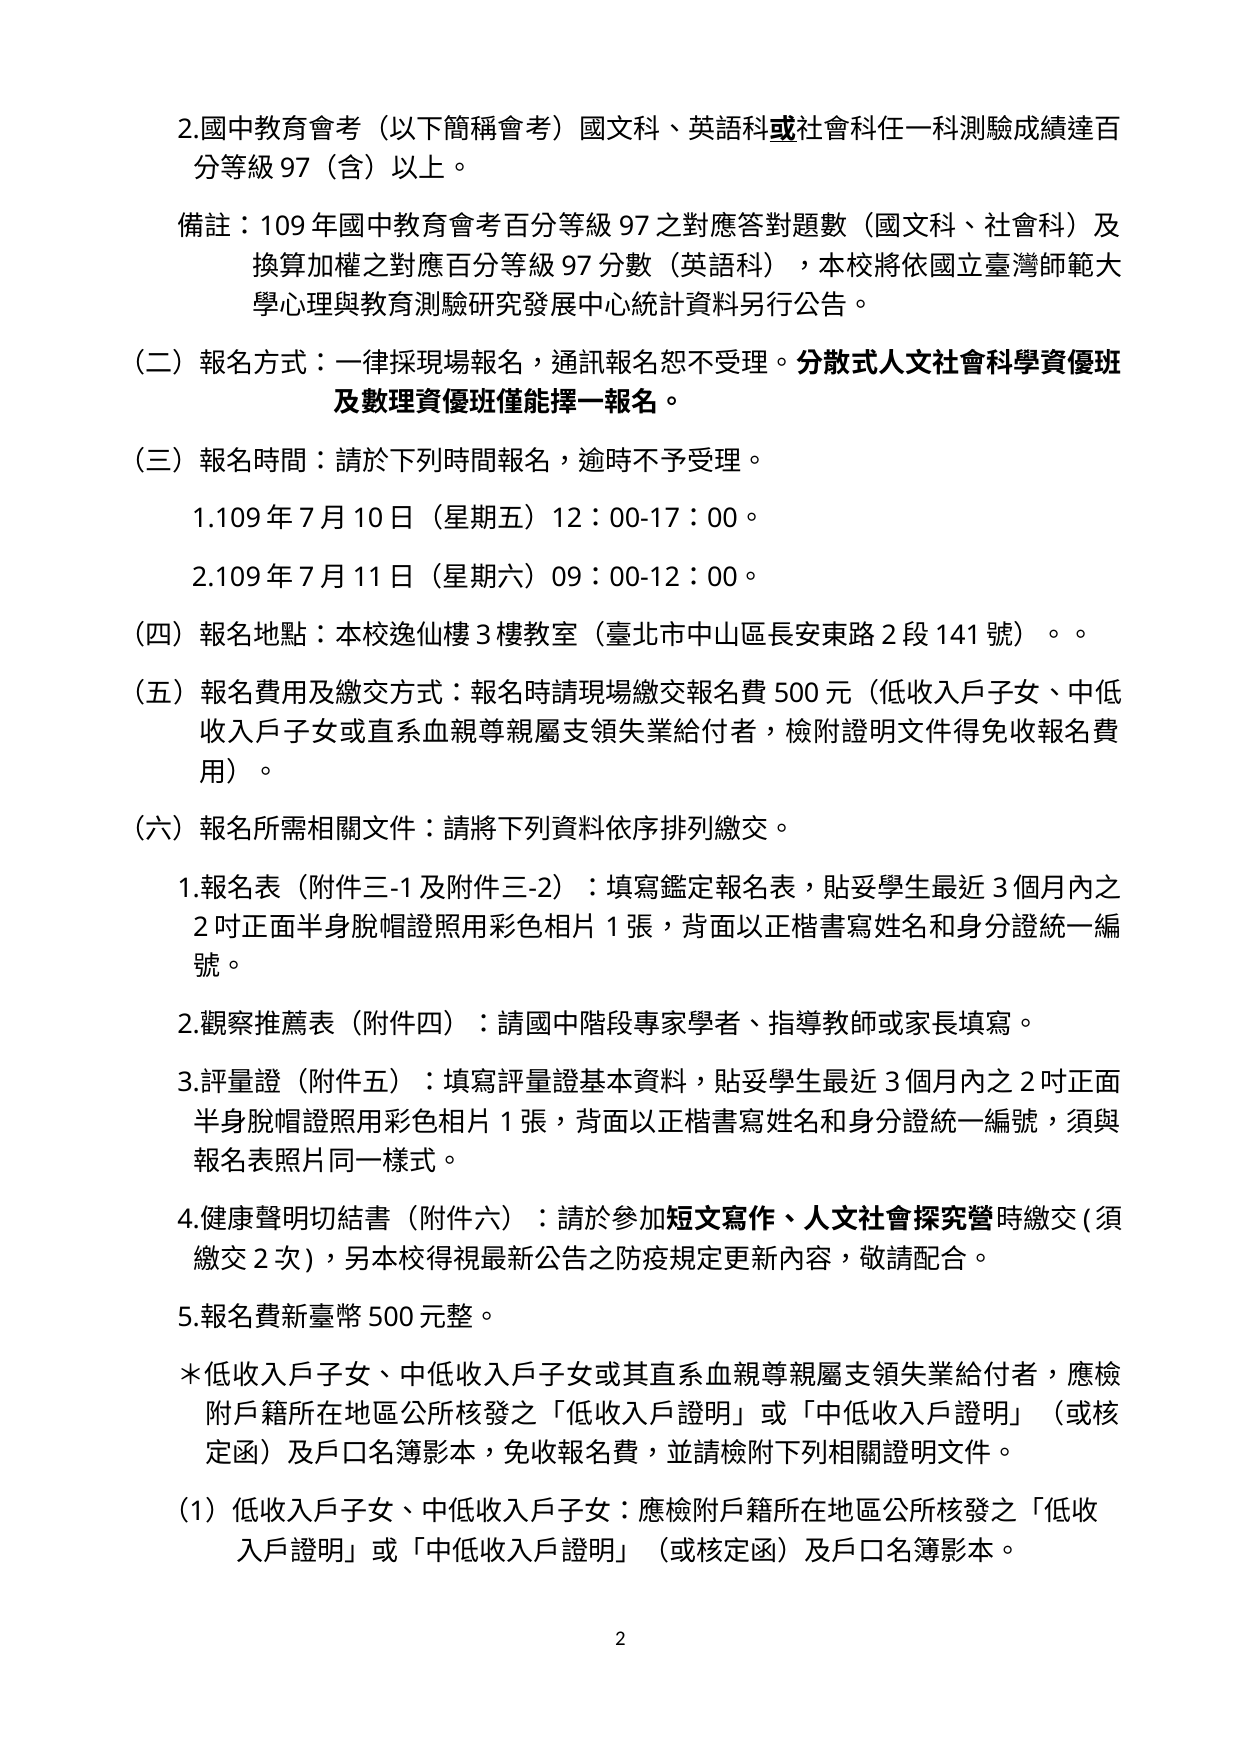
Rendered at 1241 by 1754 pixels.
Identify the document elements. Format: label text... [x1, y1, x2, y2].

text （六）報名所需相關文件：請將下列資料依序排列繳交。 [118, 807, 1122, 847]
text ＊低收入戶子女、中低收入戶子女或其直系血親尊親屬支領失業給付者，應檢附戶籍所在地區公所核發之「低收入戶證明」或「中低收入戶證明」（或核定函）及戶口名簿影本，免收報名費，並請檢附下列相關證明文件。 [177, 1353, 1122, 1471]
text （五）報名費用及繳交方式：報名時請現場繳交報名費500元（低收入戶子女、中低收入戶子女或直系血親尊親屬支領失業給付者，檢附證明文件得免收報名費用）。 [118, 671, 1122, 789]
text （二）報名方式：一律採現場報名，通訊報名恕不受理。分散式人文社會科學資優班及數理資優班僅能擇一報名。 [118, 341, 1122, 420]
text 1.報名表（附件三-1及附件三-2）：填寫鑑定報名表，貼妥學生最近3個月內之2吋正面半身脫帽證照用彩色相片1張，背面以正楷書寫姓名和身分證統一編號。 [177, 866, 1122, 983]
text （三）報名時間：請於下列時間報名，逾時不予受理。 [118, 438, 1122, 478]
text 2.國中教育會考（以下簡稱會考）國文科、英語科或社會科任一科測驗成績達百分等級97（含）以上。 [177, 107, 1122, 186]
text 5.報名費新臺幣500元整。 [177, 1295, 1122, 1334]
text 4.健康聲明切結書（附件六）：請於參加短文寫作、人文社會探究營時繳交(須繳交2次)，另本校得視最新公告之防疫規定更新內容，敬請配合。 [177, 1197, 1122, 1276]
text （1）低收入戶子女、中低收入戶子女：應檢附戶籍所在地區公所核發之「低收入戶證明」或「中低收入戶證明」（或核定函）及戶口名簿影本。 [162, 1489, 1122, 1568]
text 備註：109年國中教育會考百分等級97之對應答對題數（國文科、社會科）及換算加權之對應百分等級97分數（英語科），本校將依國立臺灣師範大學心理與教育測驗研究發展中心統計資料另行公告。 [177, 204, 1122, 322]
text 1.109年7月10日（星期五）12：00-17：00。 [192, 496, 1122, 536]
text （四）報名地點：本校逸仙樓3樓教室（臺北市中山區長安東路2段141號）。。 [118, 613, 1122, 652]
text 2.觀察推薦表（附件四）：請國中階段專家學者、指導教師或家長填寫。 [177, 1002, 1122, 1042]
text 2.109年7月11日（星期六）09：00-12：00。 [192, 554, 1122, 594]
text 3.評量證（附件五）：填寫評量證基本資料，貼妥學生最近3個月內之2吋正面半身脫帽證照用彩色相片1張，背面以正楷書寫姓名和身分證統一編號，須與報名表照片同一樣式。 [177, 1060, 1122, 1178]
